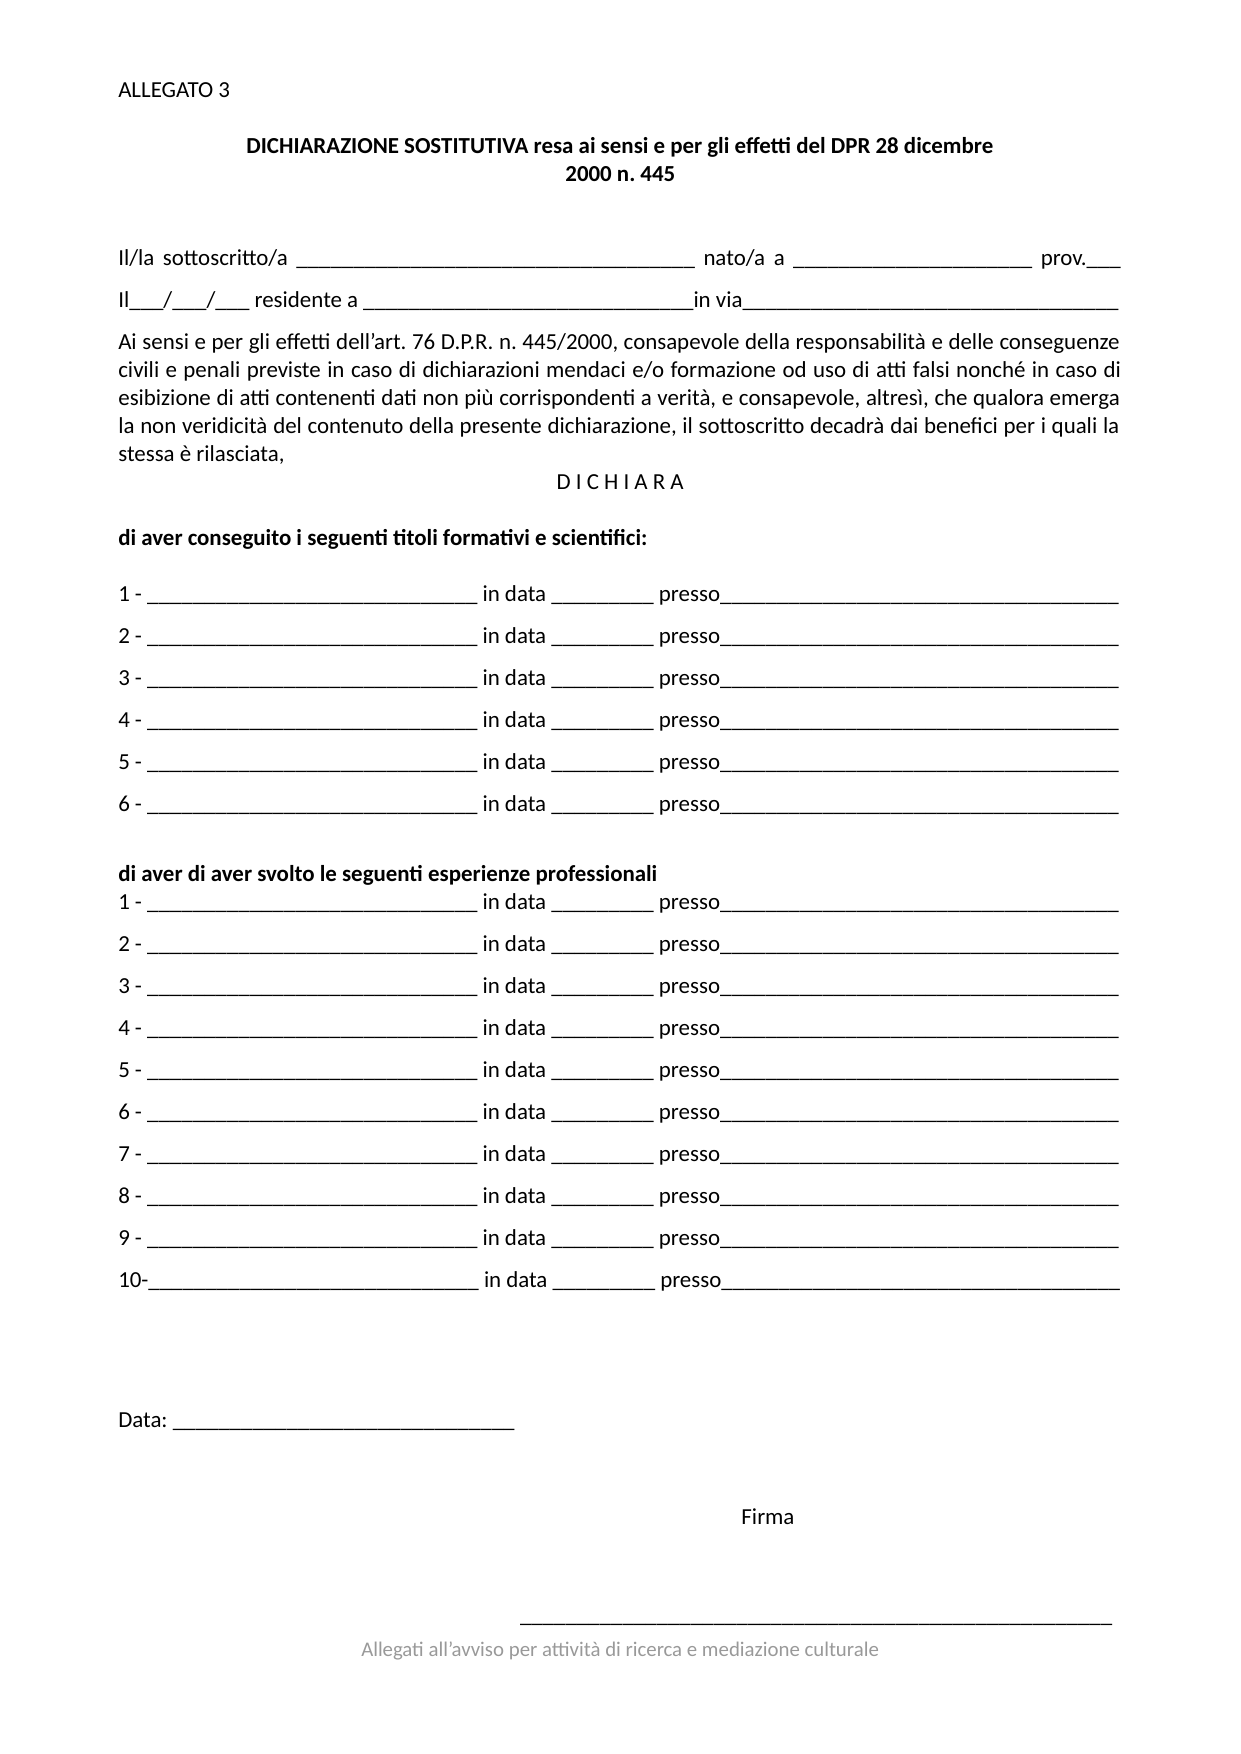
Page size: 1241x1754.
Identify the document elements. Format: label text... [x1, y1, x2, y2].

text 7 - _____________________________ in data _________ presso___________________________________ [118, 1139, 1122, 1167]
text 5 - _____________________________ in data _________ presso___________________________________ [118, 747, 1122, 775]
text 10-_____________________________ in data _________ presso___________________________________ [118, 1265, 1122, 1293]
text DICHIARAZIONE SOSTITUTIVA resa ai sensi e per gli effetti del DPR 28 dicembre [118, 131, 1122, 159]
text 1 - _____________________________ in data _________ presso___________________________________ [118, 579, 1122, 607]
text ____________________________________________________ [520, 1600, 1122, 1628]
text 6 - _____________________________ in data _________ presso___________________________________ [118, 1097, 1122, 1125]
text Ai sensi e per gli effetti dell’art. 76 D.P.R. n. 445/2000, consapevole della responsabilità e delle conseguenze civili e penali previste in caso di dichiarazioni mendaci e/o formazione od uso di atti falsi nonché in caso di esibizione di atti contenenti dati non più corrispondenti a verità, e consapevole, altresì, che qualora emerga la non veridicità del contenuto della presente dichiarazione, il sottoscritto decadrà dai benefici per i quali la stessa è rilasciata, [118, 327, 1122, 467]
text Data: ______________________________ [118, 1405, 1122, 1433]
text 9 - _____________________________ in data _________ presso___________________________________ [118, 1223, 1122, 1251]
text Firma [520, 1502, 1122, 1530]
text 2 - _____________________________ in data _________ presso___________________________________ [118, 621, 1122, 649]
text 4 - _____________________________ in data _________ presso___________________________________ [118, 705, 1122, 733]
text 1 - _____________________________ in data _________ presso___________________________________ [118, 887, 1122, 915]
text ALLEGATO 3 [118, 75, 1122, 103]
text di aver conseguito i seguenti titoli formativi e scientifici: [118, 523, 1122, 551]
text 5 - _____________________________ in data _________ presso___________________________________ [118, 1055, 1122, 1083]
text di aver di aver svolto le seguenti esperienze professionali [118, 859, 1122, 887]
text 6 - _____________________________ in data _________ presso___________________________________ [118, 789, 1122, 817]
text 2000 n. 445 [118, 159, 1122, 187]
text 3 - _____________________________ in data _________ presso___________________________________ [118, 971, 1122, 999]
text 8 - _____________________________ in data _________ presso___________________________________ [118, 1181, 1122, 1209]
text D I C H I A R A [118, 467, 1122, 495]
text 2 - _____________________________ in data _________ presso___________________________________ [118, 929, 1122, 957]
text 4 - _____________________________ in data _________ presso___________________________________ [118, 1013, 1122, 1041]
text 3 - _____________________________ in data _________ presso___________________________________ [118, 663, 1122, 691]
text Il/la sottoscritto/a ___________________________________ nato/a a _____________________ prov.___ Il___/___/___ residente a _____________________________in via_________________________________ [118, 243, 1122, 313]
